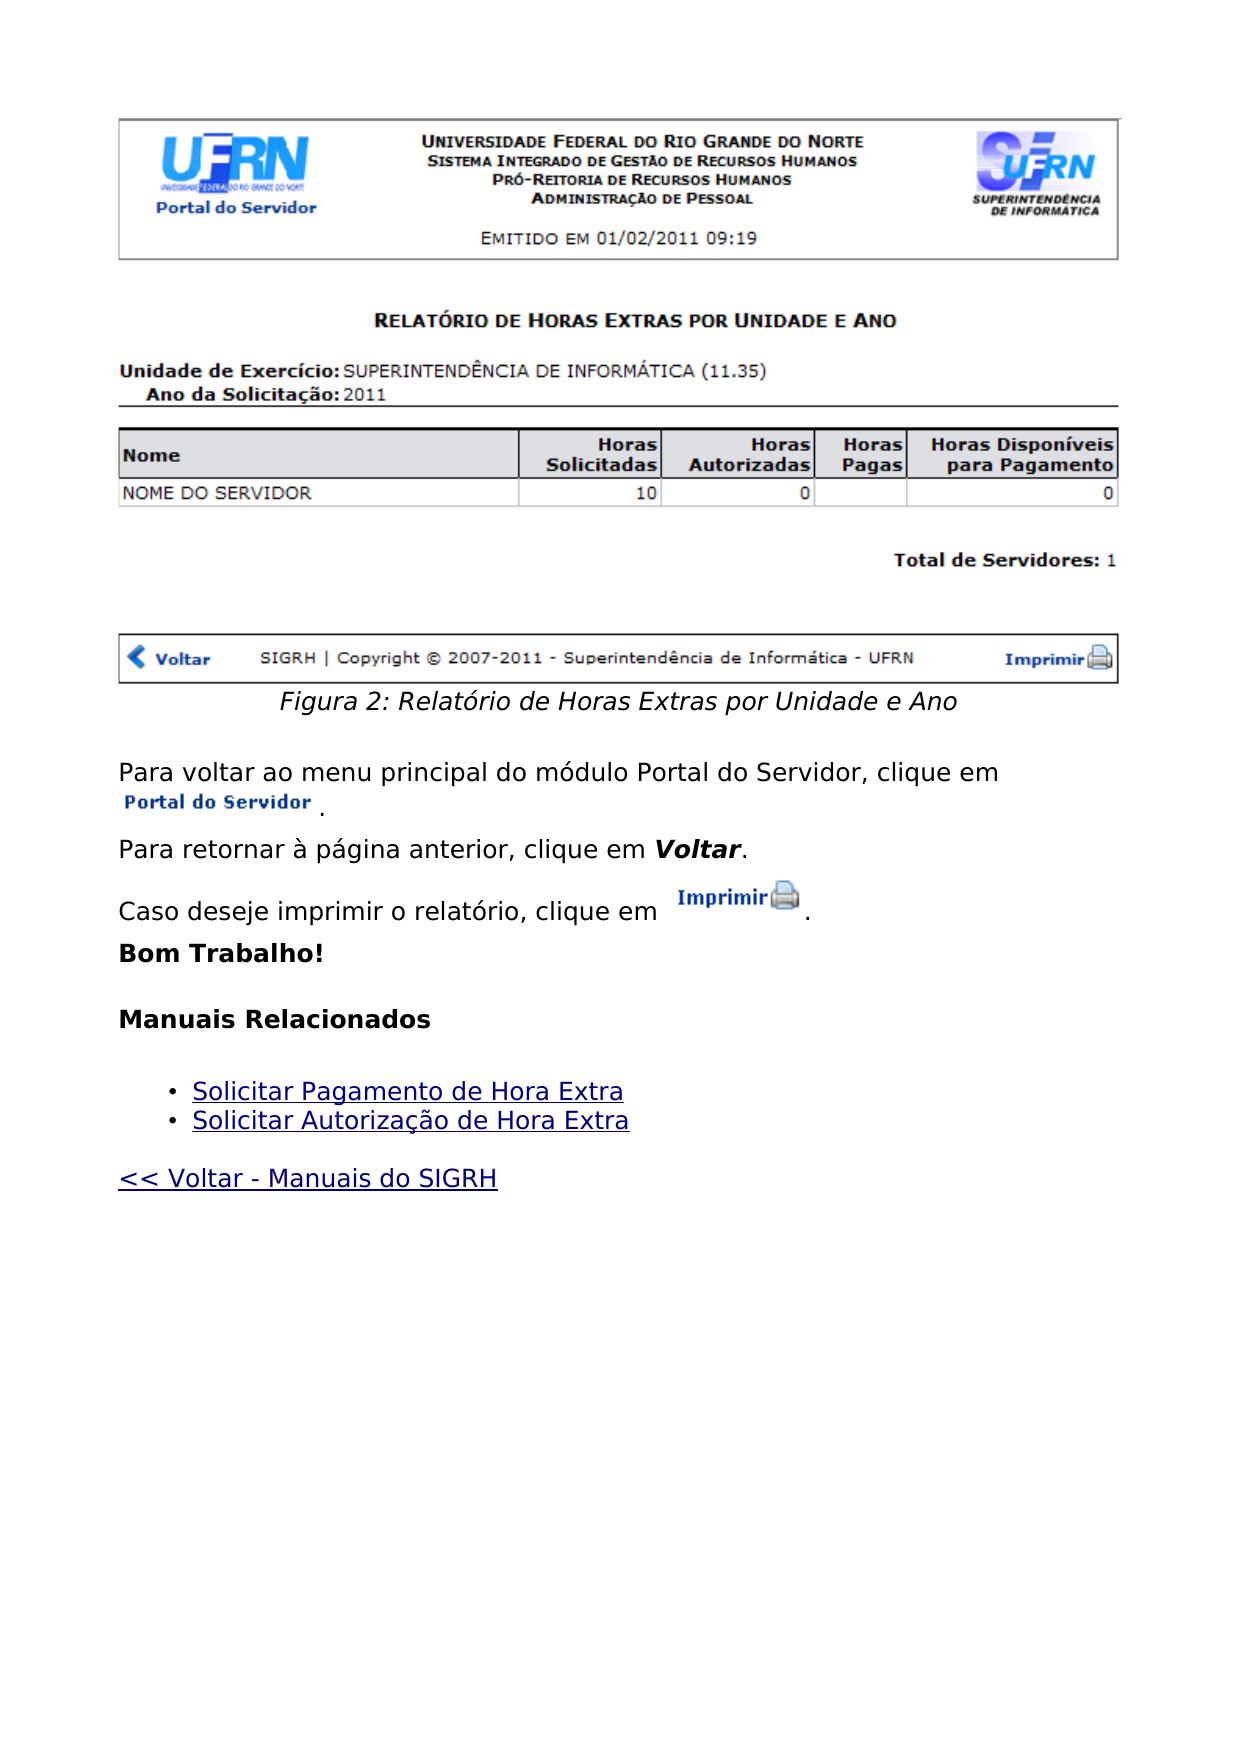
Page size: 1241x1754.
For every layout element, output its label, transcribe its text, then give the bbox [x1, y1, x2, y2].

picture [118, 118, 1122, 687]
text Para voltar ao menu principal do módulo Portal do Servidor, clique em . [118, 758, 1122, 822]
text << Voltar - Manuais do SIGRH [118, 1164, 1122, 1194]
picture [118, 786, 319, 817]
text Figura 2: Relatório de Horas Extras por Unidade e Ano [118, 687, 1122, 716]
picture [666, 876, 804, 921]
text Bom Trabalho! [118, 939, 1122, 968]
list Solicitar Autorização de Hora Extra [177, 1106, 1122, 1135]
text Para retornar à página anterior, clique em Voltar. [118, 835, 1122, 864]
text Caso deseje imprimir o relatório, clique em . [118, 877, 1122, 926]
list Solicitar Pagamento de Hora Extra [177, 1077, 1122, 1106]
subtitle Manuais Relacionados [118, 1006, 1122, 1035]
